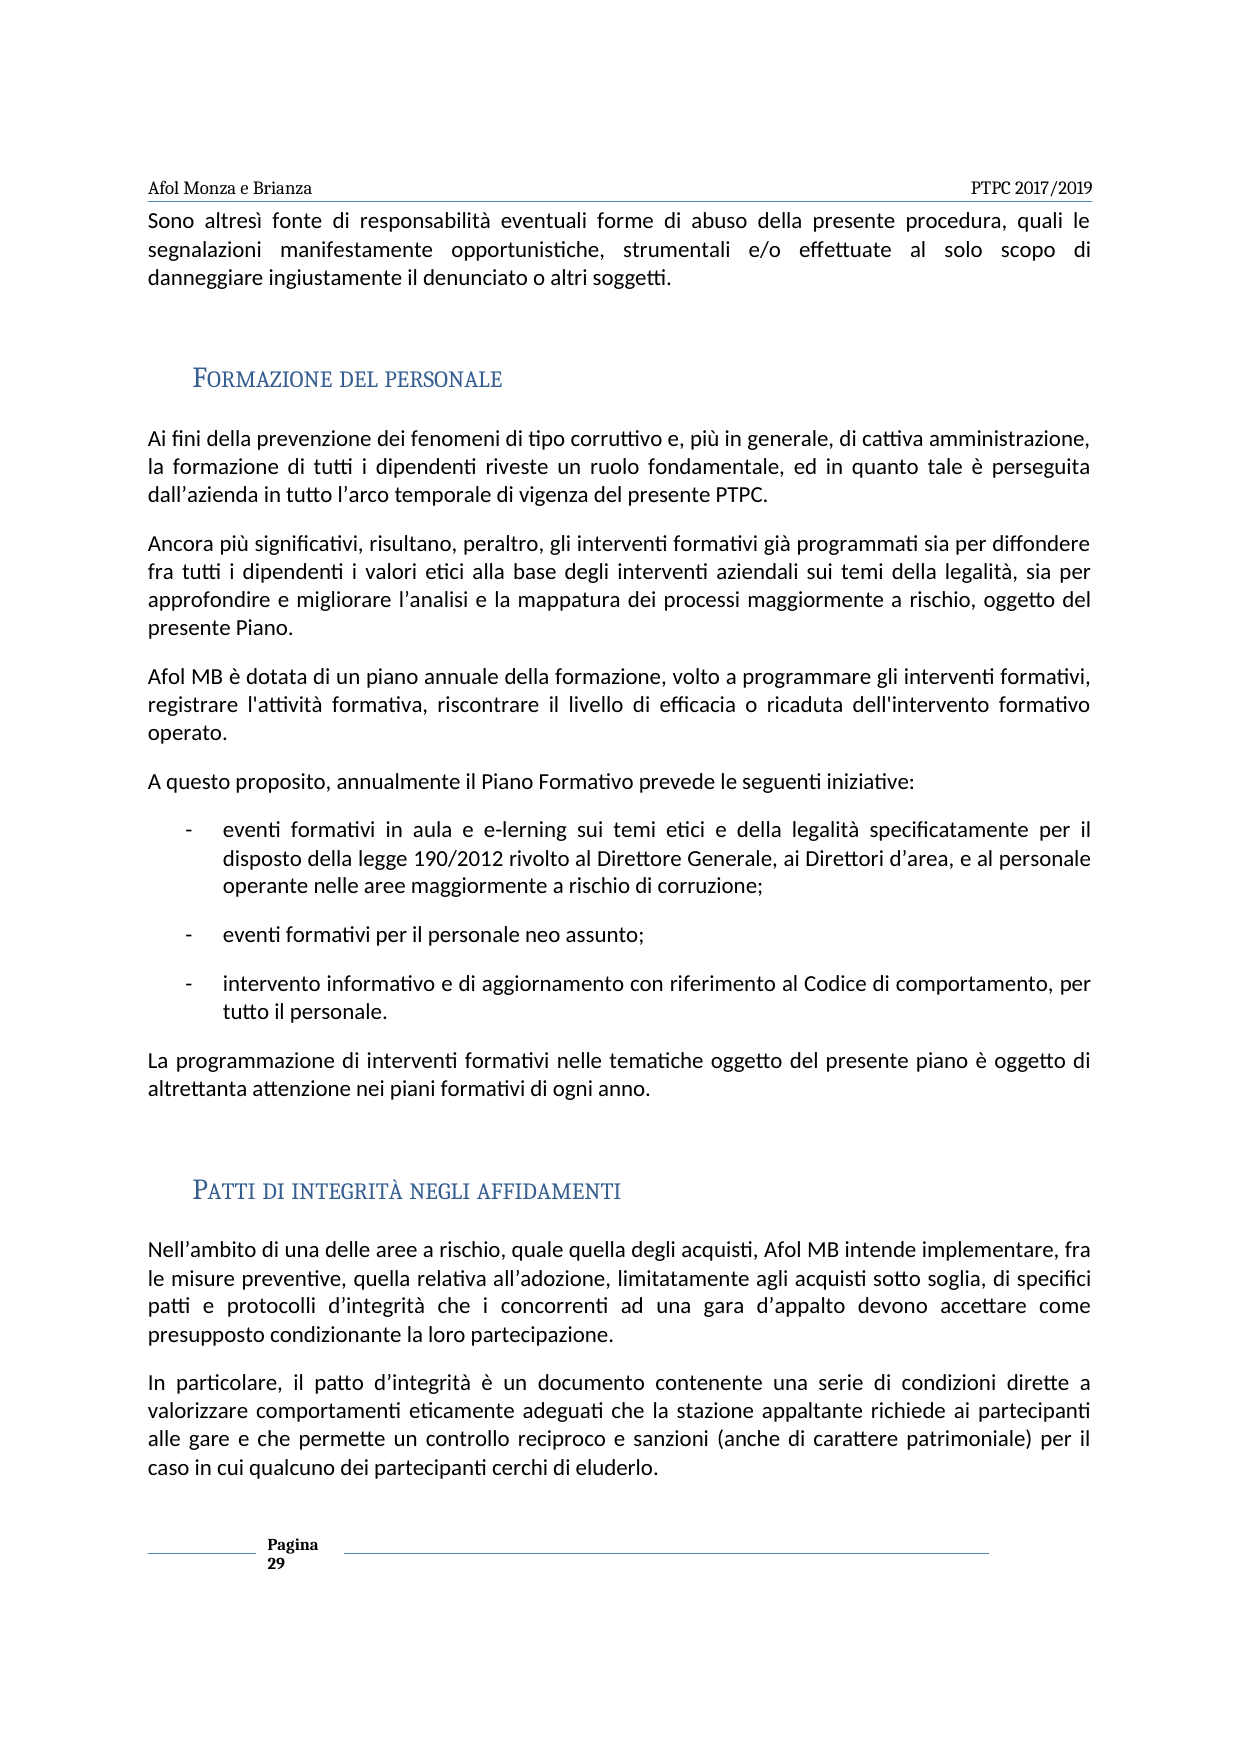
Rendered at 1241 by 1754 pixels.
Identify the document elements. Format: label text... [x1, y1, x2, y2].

text Ancora più significativi, risultano, peraltro, gli interventi formativi già programmati sia per diffondere fra tutti i dipendenti i valori etici alla base degli interventi aziendali sui temi della legalità, sia per approfondire e migliorare l’analisi e la mappatura dei processi maggiormente a rischio, oggetto del presente Piano. [148, 529, 1092, 641]
text A questo proposito, annualmente il Piano Formativo prevede le seguenti iniziative: [148, 767, 1092, 795]
text In particolare, il patto d’integrità è un documento contenente una serie di condizioni dirette a valorizzare comportamenti eticamente adeguati che la stazione appaltante richiede ai partecipanti alle gare e che permette un controllo reciproco e sanzioni (anche di carattere patrimoniale) per il caso in cui qualcuno dei partecipanti cerchi di eluderlo. [148, 1368, 1092, 1481]
subtitle Patti di integrità negli affidamenti [192, 1173, 1092, 1207]
subtitle Formazione del personale [192, 362, 1092, 395]
text Afol MB è dotata di un piano annuale della formazione, volto a programmare gli interventi formativi, registrare l'attività formativa, riscontrare il livello di efficacia o ricaduta dell'intervento formativo operato. [148, 662, 1092, 746]
list eventi formativi in aula e e-lerning sui temi etici e della legalità specificatamente per il disposto della legge 190/2012 rivolto al Direttore Generale, ai Direttori d’area, e al personale operante nelle aree maggiormente a rischio di corruzione; [185, 816, 1092, 900]
text Sono altresì fonte di responsabilità eventuali forme di abuso della presente procedura, quali le segnalazioni manifestamente opportunistiche, strumentali e/o effettuate al solo scopo di danneggiare ingiustamente il denunciato o altri soggetti. [148, 207, 1092, 291]
list eventi formativi per il personale neo assunto; [185, 921, 1092, 948]
text Nell’ambito di una delle aree a rischio, quale quella degli acquisti, Afol MB intende implementare, fra le misure preventive, quella relativa all’adozione, limitatamente agli acquisti sotto soglia, di specifici patti e protocolli d’integrità che i concorrenti ad una gara d’appalto devono accettare come presupposto condizionante la loro partecipazione. [148, 1236, 1092, 1348]
text La programmazione di interventi formativi nelle tematiche oggetto del presente piano è oggetto di altrettanta attenzione nei piani formativi di ogni anno. [148, 1046, 1092, 1102]
text Ai fini della prevenzione dei fenomeni di tipo corruttivo e, più in generale, di cattiva amministrazione, la formazione di tutti i dipendenti riveste un ruolo fondamentale, ed in quanto tale è perseguita dall’azienda in tutto l’arco temporale di vigenza del presente PTPC. [148, 424, 1092, 508]
list intervento informativo e di aggiornamento con riferimento al Codice di comportamento, per tutto il personale. [185, 969, 1092, 1025]
